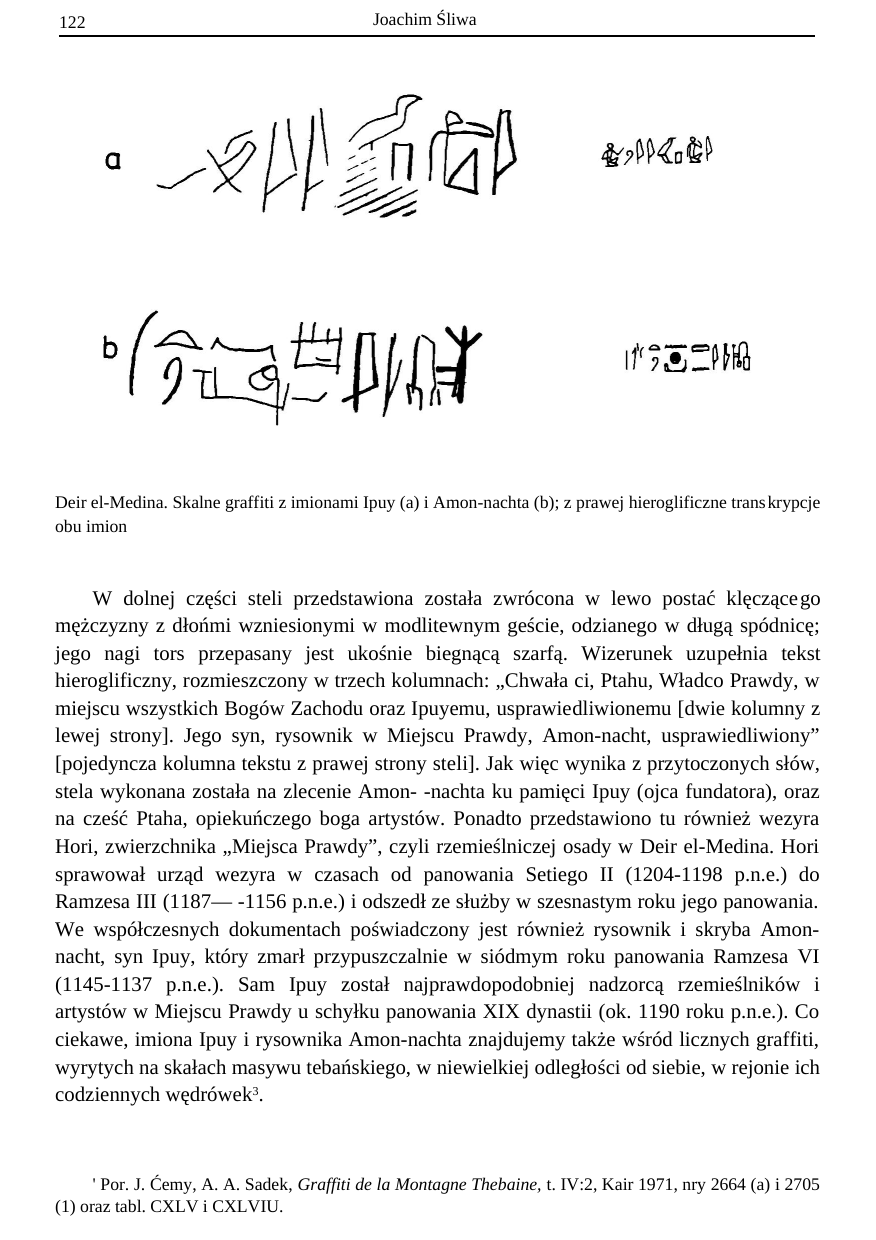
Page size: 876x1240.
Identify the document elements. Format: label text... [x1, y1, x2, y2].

text Deir el-Medina. Skalne graffiti z imionami Ipuy (a) i Amon-nachta (b); z prawej hieroglificzne trans­krypcje obu imion [55, 492, 820, 536]
picture [104, 93, 714, 219]
picture [624, 340, 752, 374]
text Joachim Śliwa [373, 9, 502, 29]
text 122 [59, 12, 91, 32]
text ' Por. J. Ćemy, A. A. Sadek, Graffiti de la Montagne Thebaine, t. IV:2, Kair 1971, nry 2664 (a) i 2705 (1) oraz tabl. CXLV i CXLVIU. [55, 1174, 820, 1216]
text W dolnej części steli przedstawiona została zwrócona w lewo postać klęczące­go mężczyzny z dłońmi wzniesionymi w modlitewnym geście, odzianego w długą spódnicę; jego nagi tors przepasany jest ukośnie biegnącą szarfą. Wizerunek uzu­pełnia tekst hieroglificzny, rozmieszczony w trzech kolumnach: „Chwała ci, Ptahu, Władco Prawdy, w miejscu wszystkich Bogów Zachodu oraz Ipuyemu, usprawie­dliwionemu [dwie kolumny z lewej strony]. Jego syn, rysownik w Miejscu Prawdy, Amon-nacht, usprawiedliwiony” [pojedyncza kolumna tekstu z prawej strony ste­li]. Jak więc wynika z przytoczonych słów, stela wykonana została na zlecenie Amon- -nachta ku pamięci Ipuy (ojca fundatora), oraz na cześć Ptaha, opiekuńczego boga artystów. Ponadto przedstawiono tu również wezyra Hori, zwierzchnika „Miejsca Prawdy”, czyli rzemieślniczej osady w Deir el-Medina. Hori sprawował urząd we­zyra w czasach od panowania Setiego II (1204-1198 p.n.e.) do Ramzesa III (1187— -1156 p.n.e.) i odszedł ze służby w szesnastym roku jego panowania. We współcze­snych dokumentach poświadczony jest również rysownik i skryba Amon-nacht, syn Ipuy, który zmarł przypuszczalnie w siódmym roku panowania Ramzesa VI (1145-1137 p.n.e.). Sam Ipuy został najprawdopodobniej nadzorcą rzemieślników i artystów w Miejscu Prawdy u schyłku panowania XIX dynastii (ok. 1190 roku p.n.e.). Co ciekawe, imiona Ipuy i rysownika Amon-nachta znajdujemy także wśród licznych graffiti, wyrytych na skałach masywu tebańskiego, w niewielkiej odległo­ści od siebie, w rejonie ich codziennych wędrówek3. [55, 585, 820, 1106]
picture [102, 309, 484, 427]
